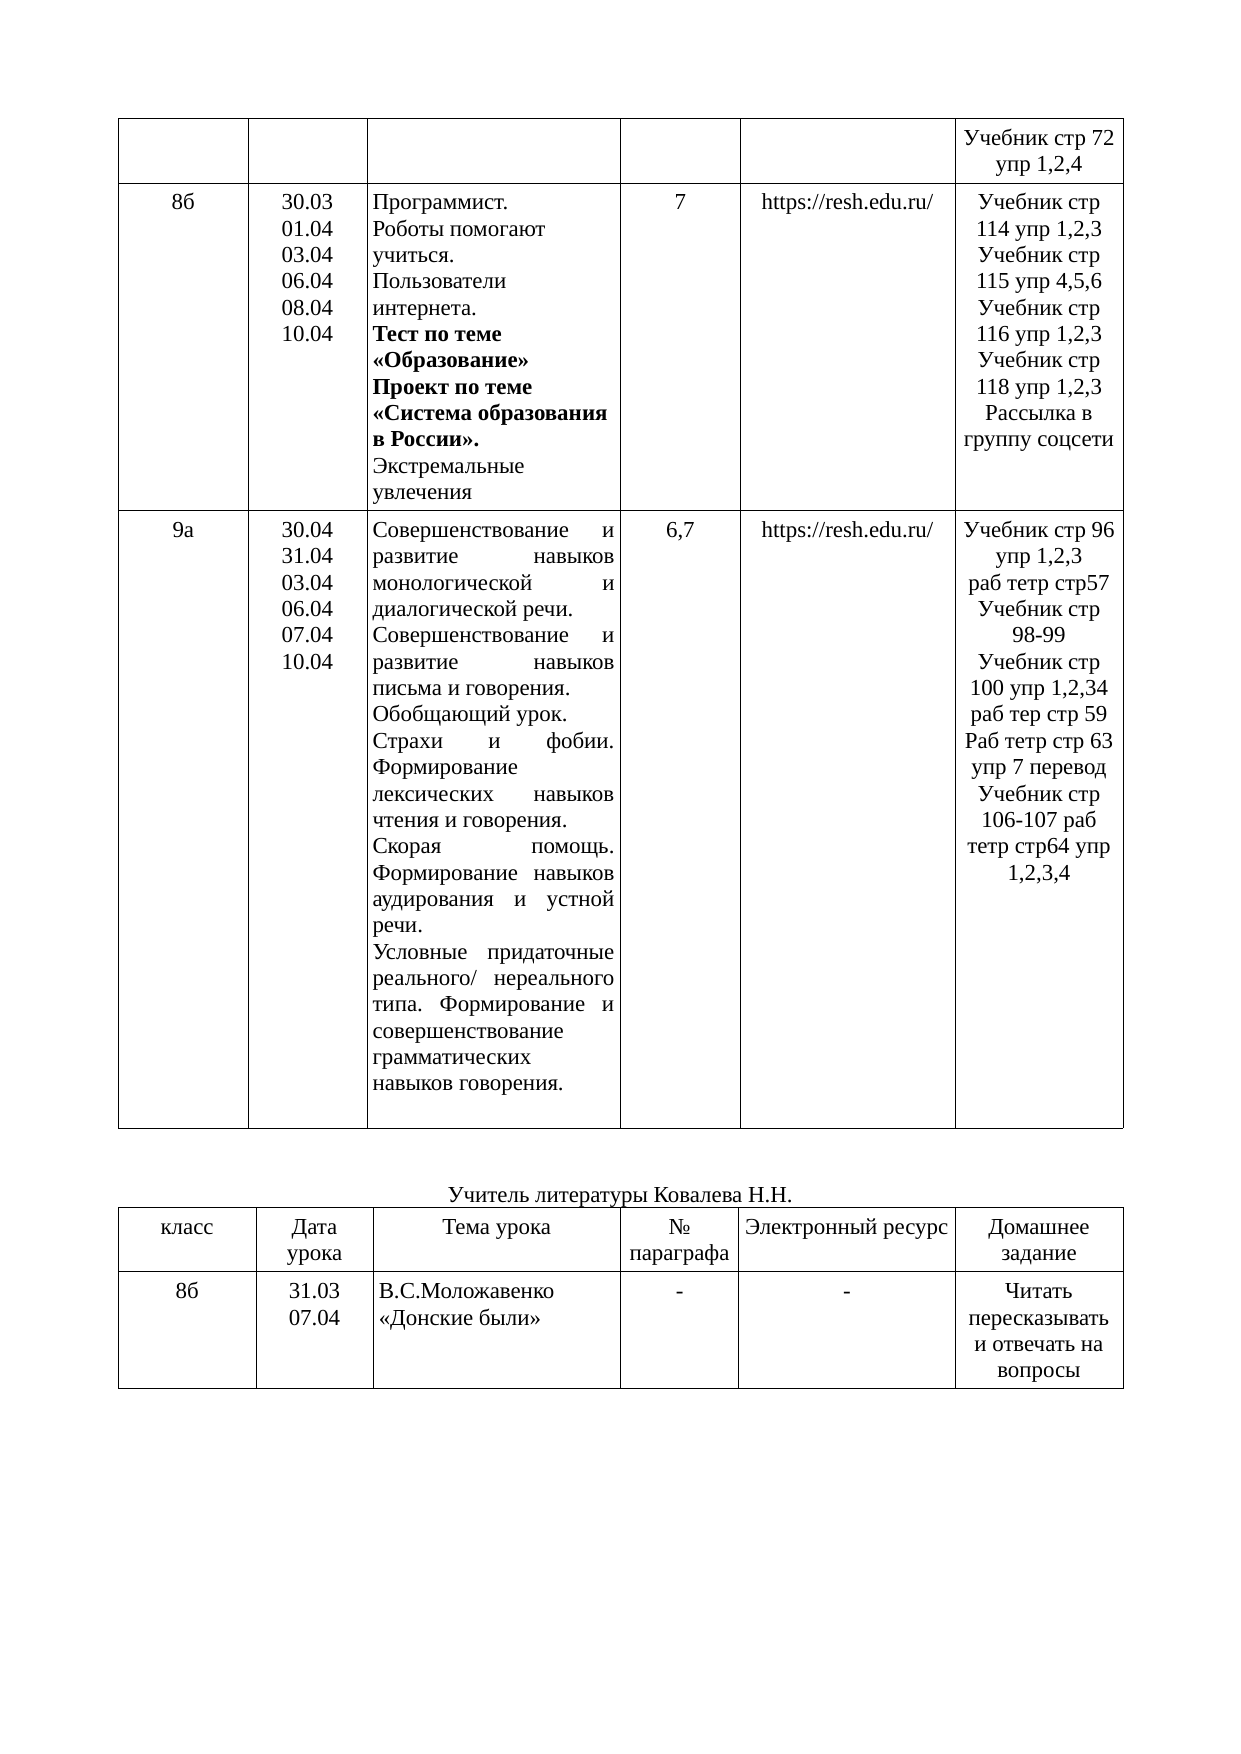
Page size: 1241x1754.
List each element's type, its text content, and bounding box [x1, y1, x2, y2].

table_header Дата урока [257, 1208, 373, 1271]
table_cell - [621, 1272, 738, 1388]
table_cell 30.04 31.04 03.04 06.04 07.04 10.04 [249, 511, 367, 1128]
text Учитель литературы Ковалева Н.Н. [118, 1181, 1122, 1207]
table_cell [119, 119, 248, 182]
table_cell 8б [119, 1272, 256, 1388]
table_cell 31.03 07.04 [257, 1272, 373, 1388]
table_header № параграфа [621, 1208, 738, 1271]
table_header Домашнее задание [956, 1208, 1123, 1271]
table_cell [368, 119, 620, 182]
table_cell https://resh.edu.ru/ [741, 184, 955, 510]
table_cell 7 [621, 184, 740, 510]
table_cell Учебник стр 96 упр 1,2,3 раб тетр стр57 Учебник стр 98-99 Учебник стр 100 упр 1,2,34 раб тер стр 59 Раб тетр стр 63 упр 7 перевод Учебник стр 106-107 раб тетр стр64 упр 1,2,3,4 [956, 511, 1123, 1128]
table_cell [249, 119, 367, 182]
table_cell 6,7 [621, 511, 740, 1128]
table_cell В.С.Моложавенко «Донские были» [374, 1272, 620, 1388]
table_cell Программист. Роботы помогают учиться. Пользователи интернета. Тест по теме «Образование» Проект по теме «Система образования в России». Экстремальные увлечения [368, 184, 620, 510]
table_header класс [119, 1208, 256, 1271]
table_cell 8б [119, 184, 248, 510]
table_cell 30.03 01.04 03.04 06.04 08.04 10.04 [249, 184, 367, 510]
table_cell Учебник стр 72 упр 1,2,4 [956, 119, 1123, 182]
table_cell - [739, 1272, 955, 1388]
table_cell [741, 119, 955, 182]
table_cell [621, 119, 740, 182]
table_cell https://resh.edu.ru/ [741, 511, 955, 1128]
table_cell Читать пересказывать и отвечать на вопросы [956, 1272, 1123, 1388]
table_cell Учебник стр 114 упр 1,2,3 Учебник стр 115 упр 4,5,6 Учебник стр 116 упр 1,2,3 Учебник стр 118 упр 1,2,3 Рассылка в группу соцсети [956, 184, 1123, 510]
table_header Электронный ресурс [739, 1208, 955, 1271]
table_cell 9а [119, 511, 248, 1128]
table_header Тема урока [374, 1208, 620, 1271]
table_cell Совершенствование и развитие навыков монологической и диалогической речи. Совершенствование и развитие навыков письма и говорения. Обобщающий урок. Страхи и фобии. Формирование лексических навыков чтения и говорения. Скорая помощь. Формирование навыков аудирования и устной речи. Условные придаточные реального/ нереального типа. Формирование и совершенствование грамматических навыков говорения. [368, 511, 620, 1128]
